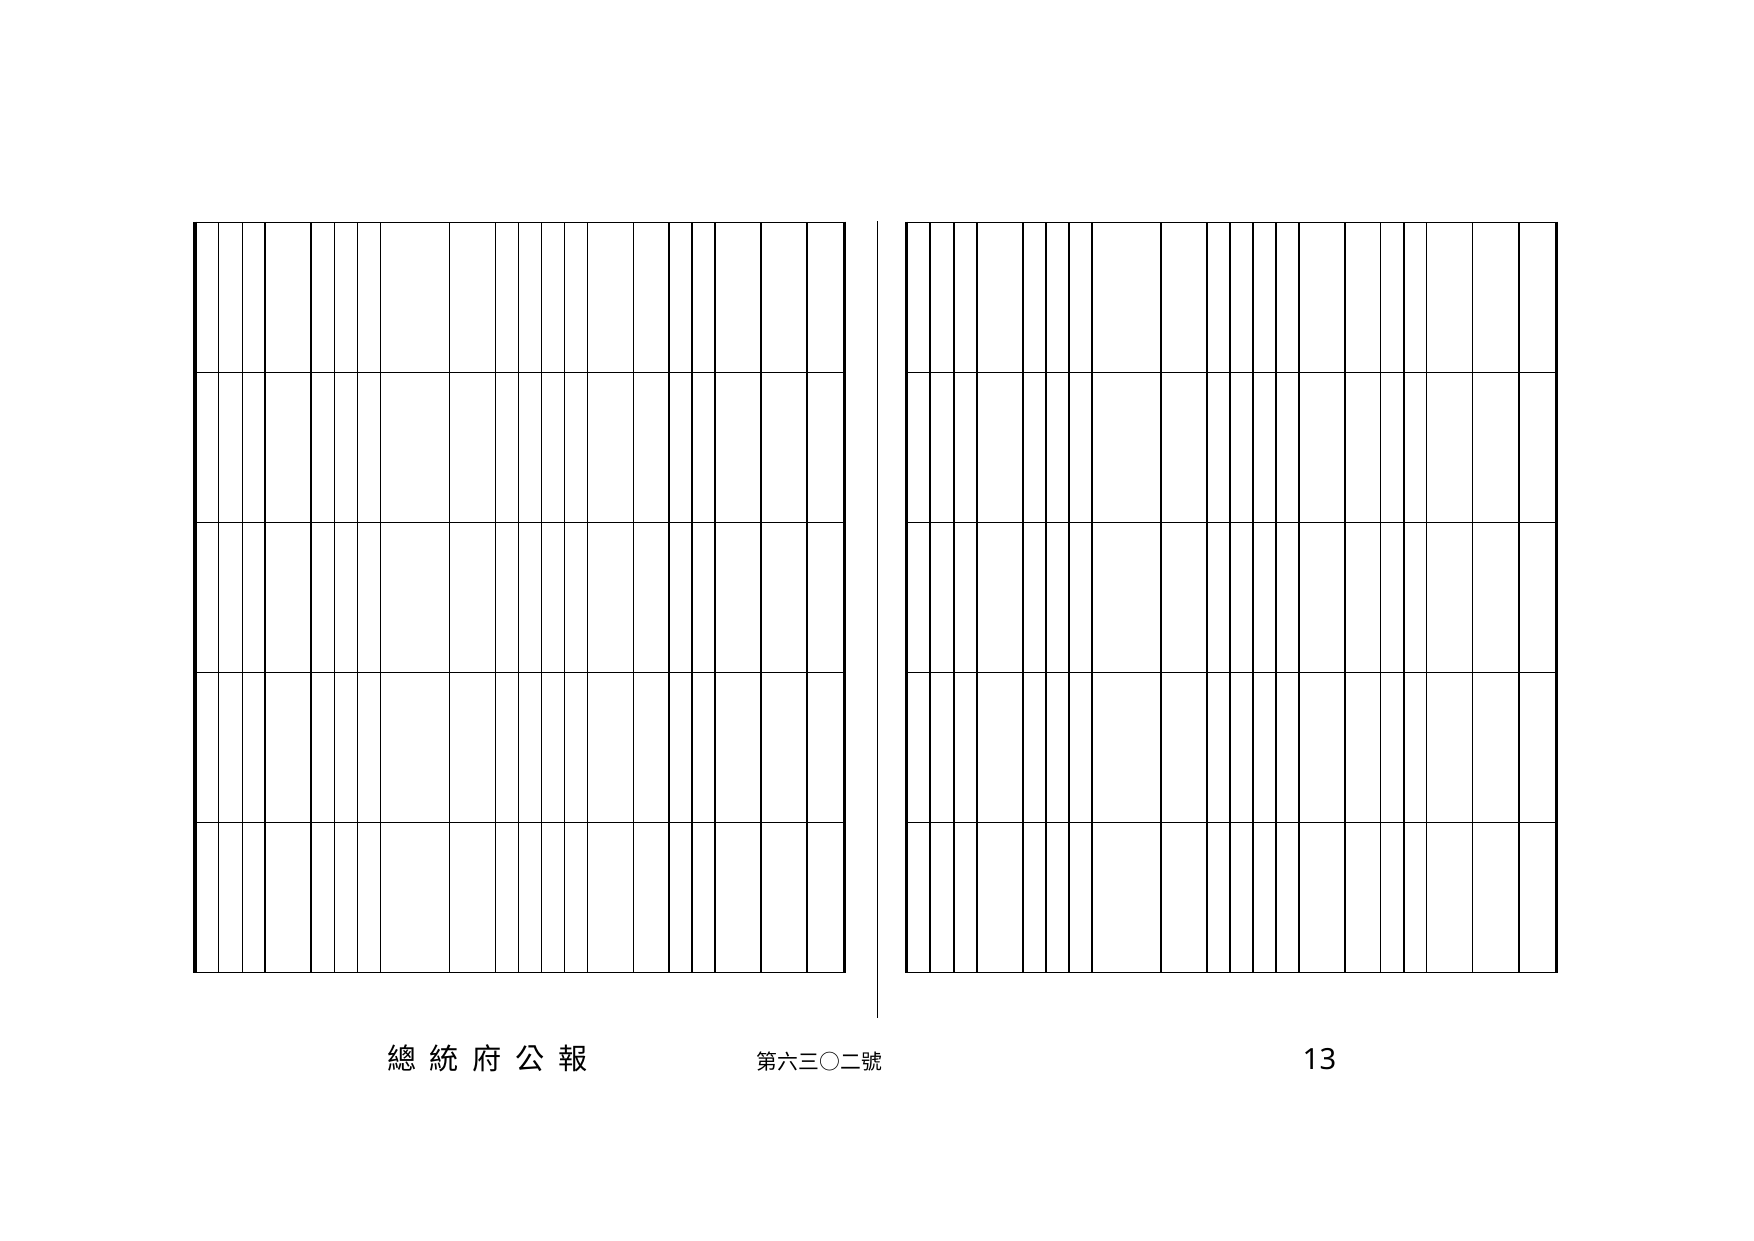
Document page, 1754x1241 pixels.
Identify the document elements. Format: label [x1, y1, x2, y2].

table_cell [1473, 223, 1496, 372]
table_cell [634, 523, 668, 672]
table_cell [1277, 823, 1298, 972]
table_cell [1322, 673, 1344, 822]
table_cell [978, 673, 1000, 822]
table_cell [908, 673, 929, 822]
table_cell [473, 373, 495, 522]
table_cell [565, 523, 587, 672]
table_cell [1115, 373, 1138, 522]
table_cell [931, 223, 953, 372]
table_cell [288, 523, 310, 672]
table_cell [450, 373, 472, 522]
table_cell [1450, 523, 1472, 672]
table_cell [1138, 373, 1160, 522]
table_cell [519, 373, 541, 522]
table_cell [266, 223, 288, 372]
table_cell [588, 523, 611, 672]
table_cell [931, 823, 953, 972]
table_cell [1000, 223, 1022, 372]
table_cell [588, 223, 611, 372]
table_cell [197, 673, 218, 822]
table_cell [358, 223, 380, 372]
table_cell [808, 223, 843, 372]
table_cell [588, 823, 611, 972]
table_cell [1138, 223, 1160, 372]
table_cell [955, 673, 976, 822]
table_cell [1115, 673, 1138, 822]
table_cell [1000, 523, 1022, 672]
table_cell [978, 823, 1000, 972]
table_cell [738, 223, 760, 372]
table_cell [1162, 673, 1184, 822]
table_cell [1405, 373, 1426, 522]
table_cell [519, 223, 541, 372]
table_cell [1496, 823, 1518, 972]
table_cell [670, 523, 691, 672]
table_cell [1000, 823, 1022, 972]
table_cell [1496, 373, 1518, 522]
table_cell [1162, 523, 1184, 672]
table_cell [1093, 673, 1115, 822]
table_cell [335, 673, 357, 822]
table_cell [1520, 223, 1555, 372]
table_cell [288, 823, 310, 972]
table_cell [1208, 373, 1229, 522]
table_cell [426, 373, 449, 522]
table_cell [1381, 223, 1403, 372]
table_cell [931, 373, 953, 522]
table_cell [1070, 223, 1091, 372]
table_cell [716, 823, 738, 972]
table_cell [670, 223, 691, 372]
table_cell [1277, 523, 1298, 672]
table_cell [243, 673, 264, 822]
table_cell [955, 823, 976, 972]
table_cell [358, 823, 380, 972]
table_cell [496, 823, 518, 972]
table_cell [1381, 373, 1403, 522]
table_cell [1450, 223, 1472, 372]
table_cell [784, 373, 806, 522]
table_cell [473, 823, 495, 972]
table_cell [1473, 673, 1496, 822]
table_cell [808, 523, 843, 672]
table_cell [1093, 373, 1115, 522]
table_cell [693, 223, 714, 372]
table_cell [381, 373, 403, 522]
table_cell [426, 823, 449, 972]
table_cell [450, 523, 472, 672]
table_cell [450, 673, 472, 822]
table_cell [1346, 823, 1380, 972]
table_cell [219, 223, 242, 372]
table_cell [716, 673, 738, 822]
table_cell [762, 223, 784, 372]
table_cell [978, 373, 1000, 522]
table_cell [611, 673, 633, 822]
table_cell [1047, 823, 1068, 972]
table_cell [426, 223, 449, 372]
table_cell [542, 673, 564, 822]
table_cell [978, 223, 1000, 372]
table_cell [784, 523, 806, 672]
table_cell [1184, 523, 1206, 672]
table_cell [426, 673, 449, 822]
table_cell [1254, 523, 1275, 672]
table_cell [542, 823, 564, 972]
table_cell [542, 223, 564, 372]
table_cell [1405, 823, 1426, 972]
table_cell [670, 673, 691, 822]
table_cell [1405, 523, 1426, 672]
table_cell [335, 373, 357, 522]
table_cell [1520, 373, 1555, 522]
table_cell [496, 673, 518, 822]
table_cell [243, 823, 264, 972]
table_cell [1473, 373, 1496, 522]
table_cell [1496, 523, 1518, 672]
table_cell [1184, 823, 1206, 972]
table_cell [312, 523, 334, 672]
table_cell [1427, 673, 1450, 822]
table_cell [1496, 673, 1518, 822]
table_cell [1070, 373, 1091, 522]
table_cell [1277, 673, 1298, 822]
table_cell [1346, 373, 1380, 522]
table_cell [738, 523, 760, 672]
table_cell [1093, 223, 1115, 372]
table_cell [243, 523, 264, 672]
table_cell [1346, 673, 1380, 822]
table_cell [1231, 373, 1252, 522]
table_cell [1024, 373, 1045, 522]
table_cell [450, 223, 472, 372]
table_cell [1184, 673, 1206, 822]
table_cell [1405, 223, 1426, 372]
table_cell [312, 673, 334, 822]
table_cell [738, 373, 760, 522]
table_cell [1520, 823, 1555, 972]
table_cell [312, 373, 334, 522]
table_cell [1024, 523, 1045, 672]
table_cell [1322, 823, 1344, 972]
table_cell [1184, 223, 1206, 372]
table_cell [1208, 673, 1229, 822]
table_cell [496, 523, 518, 672]
table_cell [716, 223, 738, 372]
table_cell [955, 523, 976, 672]
table_cell [1231, 223, 1252, 372]
table_cell [403, 823, 426, 972]
table_cell [670, 823, 691, 972]
table_cell [358, 523, 380, 672]
table_cell [1496, 223, 1518, 372]
table_cell [1093, 823, 1115, 972]
table_cell [542, 523, 564, 672]
table_cell [1254, 823, 1275, 972]
table_cell [716, 523, 738, 672]
table_cell [288, 373, 310, 522]
table_cell [473, 673, 495, 822]
table_cell [1427, 373, 1450, 522]
table_cell [219, 823, 242, 972]
table_cell [197, 523, 218, 672]
table_cell [1520, 523, 1555, 672]
table_cell [565, 223, 587, 372]
table_cell [1162, 223, 1184, 372]
table_cell [1024, 823, 1045, 972]
table_cell [1450, 373, 1472, 522]
table_cell [1115, 823, 1138, 972]
table_cell [611, 223, 633, 372]
table_cell [1277, 373, 1298, 522]
table_cell [1346, 223, 1380, 372]
table_cell [1162, 373, 1184, 522]
table_cell [473, 223, 495, 372]
table_cell [288, 223, 310, 372]
table_cell [1381, 673, 1403, 822]
table_cell [955, 223, 976, 372]
table_cell [1322, 223, 1344, 372]
table_cell [588, 673, 611, 822]
table_cell [908, 523, 929, 672]
table_cell [243, 373, 264, 522]
table_cell [243, 223, 264, 372]
table_cell [1231, 823, 1252, 972]
table_cell [403, 373, 426, 522]
table_cell [1115, 523, 1138, 672]
table_cell [335, 523, 357, 672]
table_cell [693, 823, 714, 972]
table_cell [670, 373, 691, 522]
table_cell [634, 373, 668, 522]
table_cell [693, 673, 714, 822]
table_cell [1024, 223, 1045, 372]
table_cell [197, 223, 218, 372]
table_cell [496, 373, 518, 522]
table_cell [403, 223, 426, 372]
table_cell [358, 373, 380, 522]
table_cell [565, 673, 587, 822]
table_cell [266, 823, 288, 972]
table_cell [978, 523, 1000, 672]
table_cell [381, 523, 403, 672]
table_cell [1473, 523, 1496, 672]
table_cell [634, 223, 668, 372]
table_cell [955, 373, 976, 522]
table_cell [588, 373, 611, 522]
table_cell [931, 523, 953, 672]
table_cell [403, 523, 426, 672]
table_cell [611, 523, 633, 672]
table_cell [634, 823, 668, 972]
table_cell [634, 673, 668, 822]
table_cell [1070, 823, 1091, 972]
table_cell [519, 673, 541, 822]
table_cell [1208, 223, 1229, 372]
table_cell [219, 673, 242, 822]
table_cell [266, 523, 288, 672]
table_cell [358, 673, 380, 822]
table_cell [1000, 673, 1022, 822]
table_cell [1047, 223, 1068, 372]
table_cell [266, 673, 288, 822]
table_cell [1381, 523, 1403, 672]
table_cell [1070, 523, 1091, 672]
table_cell [219, 373, 242, 522]
table_cell [1208, 523, 1229, 672]
table_cell [1381, 823, 1403, 972]
table_cell [1138, 523, 1160, 672]
table_cell [519, 823, 541, 972]
table_cell [784, 823, 806, 972]
table_cell [381, 673, 403, 822]
table_cell [1000, 373, 1022, 522]
table_cell [565, 373, 587, 522]
table_cell [1346, 523, 1380, 672]
table_cell [738, 673, 760, 822]
table_cell [1254, 373, 1275, 522]
table_cell [335, 823, 357, 972]
table_cell [542, 373, 564, 522]
table_cell [1427, 223, 1450, 372]
table_cell [808, 823, 843, 972]
table_cell [1208, 823, 1229, 972]
table_cell [1115, 223, 1138, 372]
table_cell [266, 373, 288, 522]
table_cell [197, 823, 218, 972]
table_cell [381, 223, 403, 372]
table_cell [496, 223, 518, 372]
table_cell [908, 823, 929, 972]
table_cell [808, 673, 843, 822]
table_cell [1450, 823, 1472, 972]
table_cell [738, 823, 760, 972]
table_cell [808, 373, 843, 522]
table_cell [1520, 673, 1555, 822]
table_cell [1473, 823, 1496, 972]
table_cell [762, 673, 784, 822]
table_cell [762, 523, 784, 672]
table_cell [1070, 673, 1091, 822]
table_cell [335, 223, 357, 372]
table_cell [403, 673, 426, 822]
table_cell [1047, 673, 1068, 822]
table_cell [219, 523, 242, 672]
table_cell [762, 373, 784, 522]
table_cell [473, 523, 495, 672]
table_cell [1300, 373, 1322, 522]
table_cell [784, 673, 806, 822]
table_cell [1093, 523, 1115, 672]
table_cell [716, 373, 738, 522]
table_cell [908, 223, 929, 372]
table_cell [312, 823, 334, 972]
table_cell [1450, 673, 1472, 822]
table_cell [1300, 523, 1322, 672]
table_cell [565, 823, 587, 972]
table_cell [1300, 823, 1322, 972]
table_cell [519, 523, 541, 672]
table_cell [1254, 673, 1275, 822]
table_cell [1254, 223, 1275, 372]
table_cell [762, 823, 784, 972]
table_cell [1138, 823, 1160, 972]
table_cell [1300, 673, 1322, 822]
table_cell [611, 373, 633, 522]
table_cell [931, 673, 953, 822]
table_cell [1277, 223, 1298, 372]
table_cell [1162, 823, 1184, 972]
table_cell [1047, 373, 1068, 522]
table_cell [312, 223, 334, 372]
table_cell [1427, 823, 1450, 972]
table_cell [1024, 673, 1045, 822]
table_cell [1405, 673, 1426, 822]
table_cell [1300, 223, 1322, 372]
table_cell [908, 373, 929, 522]
table_cell [784, 223, 806, 372]
table_cell [1322, 373, 1344, 522]
table_cell [450, 823, 472, 972]
table_cell [288, 673, 310, 822]
table_cell [1231, 523, 1252, 672]
table_cell [1047, 523, 1068, 672]
table_cell [1184, 373, 1206, 522]
table_cell [1322, 523, 1344, 672]
table_cell [693, 523, 714, 672]
table_cell [1138, 673, 1160, 822]
table_cell [1231, 673, 1252, 822]
table_cell [1427, 523, 1450, 672]
table_cell [611, 823, 633, 972]
table_cell [197, 373, 218, 522]
table_cell [693, 373, 714, 522]
table_cell [426, 523, 449, 672]
table_cell [381, 823, 403, 972]
